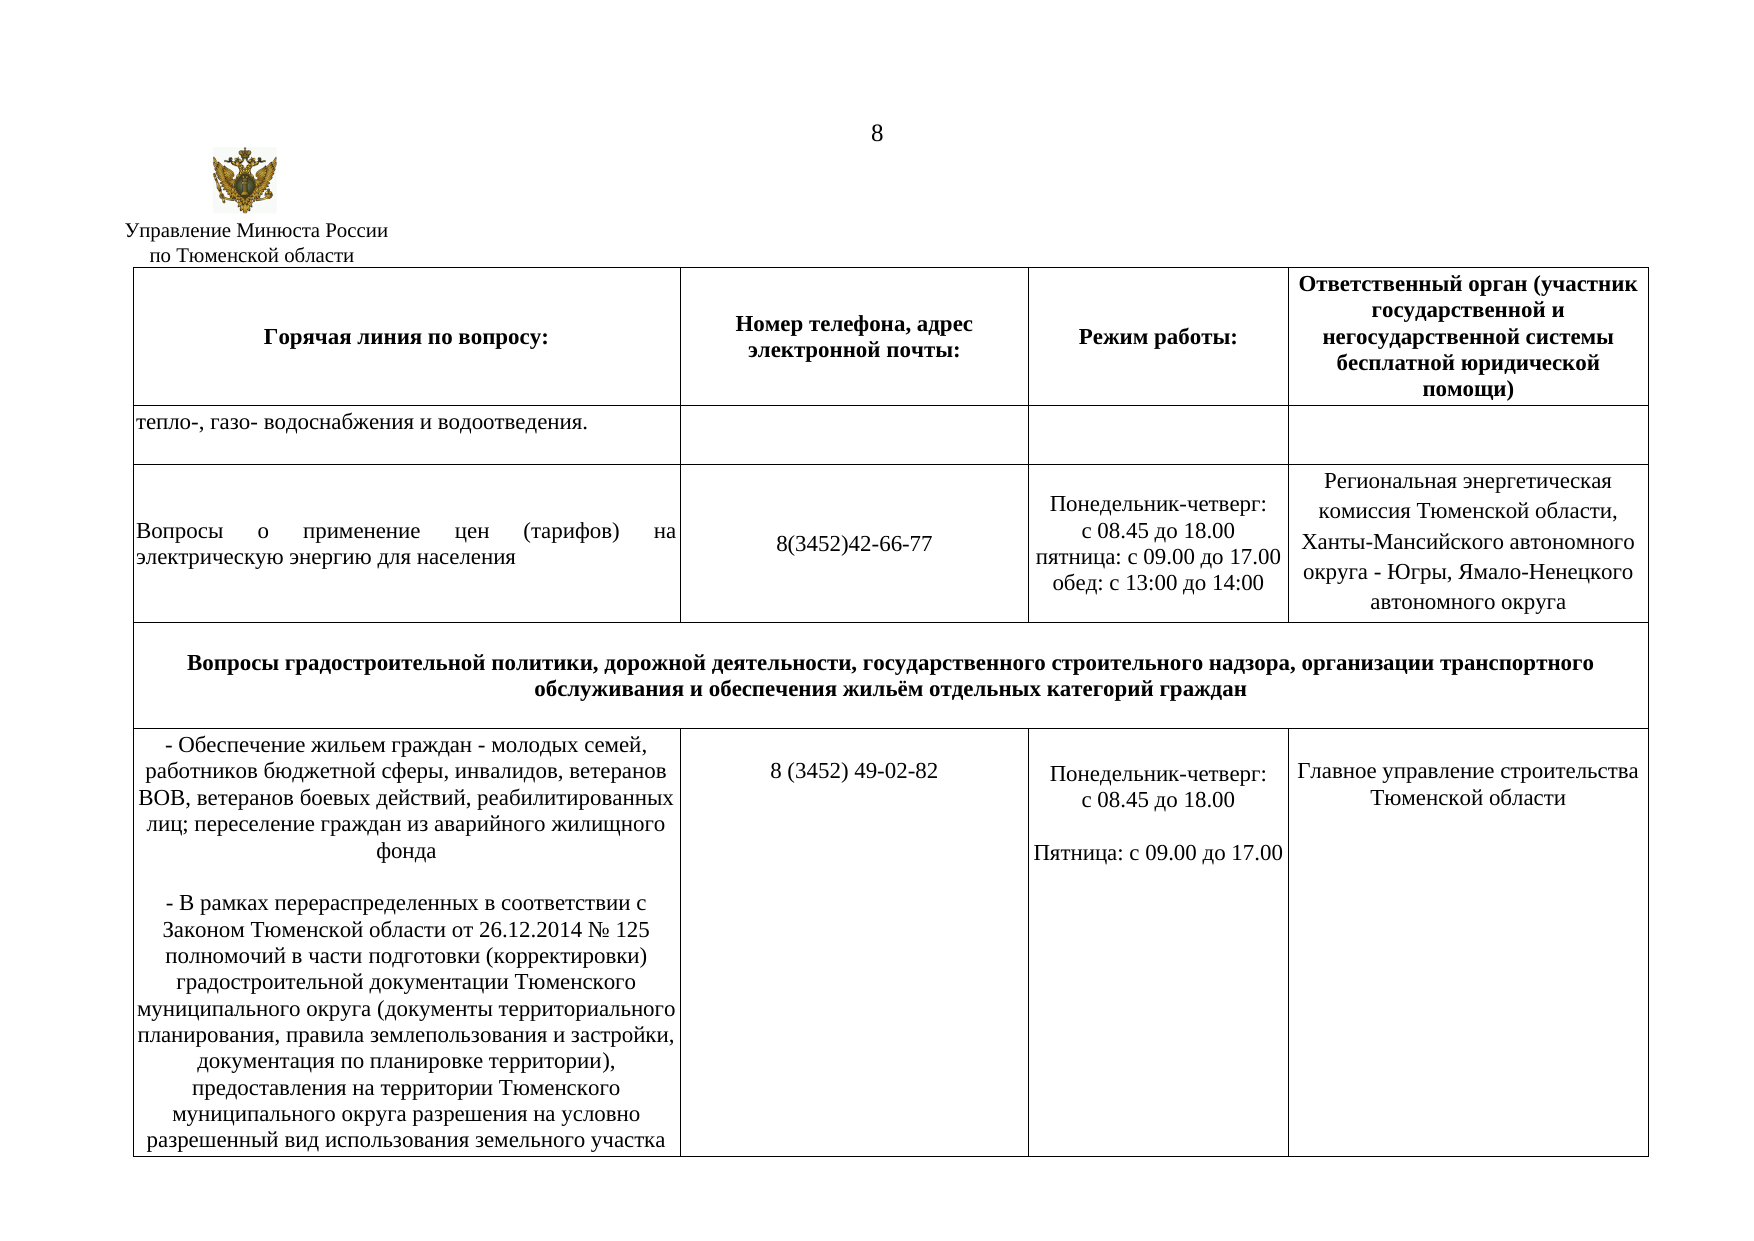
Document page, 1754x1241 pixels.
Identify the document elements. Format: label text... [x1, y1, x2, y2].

table_cell [681, 406, 1028, 464]
table_cell - Обеспечение жильем граждан - молодых семей, работников бюджетной сферы, инвалидов, ветеранов ВОВ, ветеранов боевых действий, реабилитированных лиц; переселение граждан из аварийного жилищного фонда - В рамках перераспределенных в соответствии с Законом Тюменской области от 26.12.2014 № 125 полномочий в части подготовки (корректировки) градостроительной документации Тюменского муниципального округа (документы территориального планирования, правила землепользования и застройки, документация по планировке территории), предоставления на территории Тюменского муниципального округа разрешения на условно разрешенный вид использования земельного участка [134, 729, 680, 1156]
table_cell Понедельник-четверг: с 08.45 до 18.00 Пятница: с 09.00 до 17.00 [1029, 729, 1288, 1156]
table_cell Вопросы градостроительной политики, дорожной деятельности, государственного строительного надзора, организации транспортного обслуживания и обеспечения жильём отдельных категорий граждан [134, 623, 1648, 728]
picture [211, 146, 278, 214]
table_header Горячая линия по вопросу: [134, 268, 680, 405]
table_cell Главное управление строительства Тюменской области [1289, 729, 1648, 1156]
table_cell [1289, 406, 1648, 464]
table_cell Вопросы о применение цен (тарифов) на электрическую энергию для населения [134, 465, 680, 622]
table_header Режим работы: [1029, 268, 1288, 405]
table_header Номер телефона, адрес электронной почты: [681, 268, 1028, 405]
table_cell тепло-, газо- водоснабжения и водоотведения. [134, 406, 680, 464]
table_cell 8 (3452) 49-02-82 [681, 729, 1028, 1156]
table_cell Понедельник-четверг: с 08.45 до 18.00 пятница: с 09.00 до 17.00 обед: с 13:00 до 14:00 [1029, 465, 1288, 622]
table_cell 8(3452)42-66-77 [681, 465, 1028, 622]
table_cell Региональная энергетическая комиссия Тюменской области, Ханты-Мансийского автономного округа - Югры, Ямало-Ненецкого автономного округа [1289, 465, 1648, 622]
table_header Ответственный орган (участник государственной и негосударственной системы бесплатной юридической помощи) [1289, 268, 1648, 405]
table_cell [1029, 406, 1288, 464]
